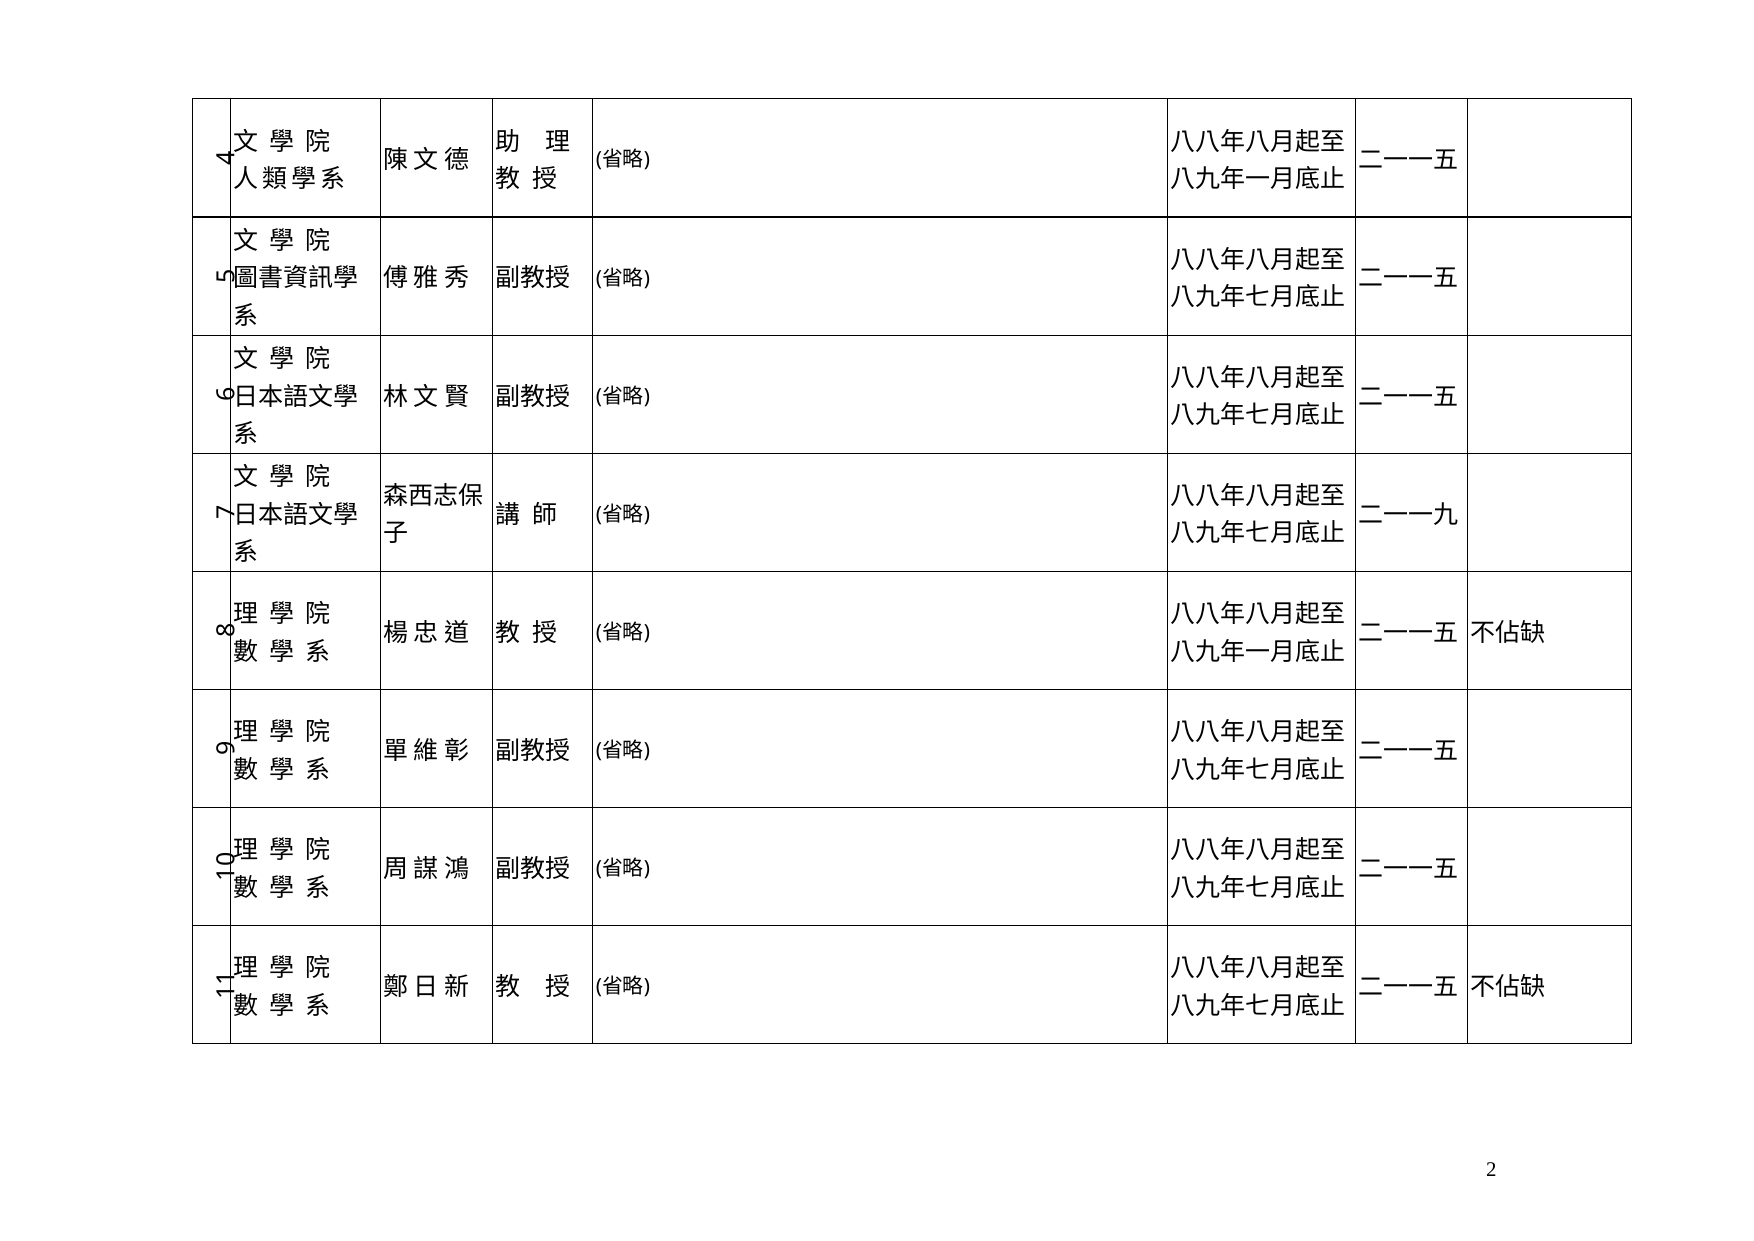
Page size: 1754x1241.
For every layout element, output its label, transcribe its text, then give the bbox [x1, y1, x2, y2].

table_cell 副教授 [493, 218, 592, 334]
table_cell (省略) [593, 454, 1167, 571]
table_cell 副教授 [493, 808, 592, 925]
table_cell 教 授 [493, 572, 592, 689]
table_cell 森西志保子 [381, 454, 492, 571]
table_cell 文 學 院 圖書資訊學系 [231, 218, 380, 334]
table_cell 八八年八月起至八九年七月底止 [1168, 218, 1355, 334]
table_cell 講 師 [493, 454, 592, 571]
table_cell 理 學 院 數 學 系 [231, 808, 380, 925]
table_cell 二一一五 [1356, 572, 1467, 689]
table_cell 八八年八月起至八九年七月底止 [1168, 454, 1355, 571]
table_cell 二一一五 [1356, 336, 1467, 453]
table_cell 楊 忠 道 [381, 572, 492, 689]
table_cell 鄭 日 新 [381, 926, 492, 1043]
table_cell (省略) [593, 926, 1167, 1043]
table_cell 不佔缺 [1468, 572, 1631, 689]
table_cell [1468, 454, 1631, 571]
table_cell [1468, 808, 1631, 925]
table_cell 教 授 [493, 926, 592, 1043]
table_cell (省略) [593, 690, 1167, 807]
table_cell 八八年八月起至八九年七月底止 [1168, 336, 1355, 453]
table_cell 二一一五 [1356, 218, 1467, 334]
table_cell [1468, 99, 1631, 216]
table_cell 二一一九 [1356, 454, 1467, 571]
table_cell 副教授 [493, 336, 592, 453]
table_cell 陳 文 德 [381, 99, 492, 216]
table_cell 林 文 賢 [381, 336, 492, 453]
table_cell (省略) [593, 336, 1167, 453]
table_cell 八八年八月起至八九年七月底止 [1168, 690, 1355, 807]
table_cell 文 學 院 日本語文學系 [231, 454, 380, 571]
table_cell 9 [193, 690, 230, 807]
table_cell (省略) [593, 218, 1167, 334]
table_cell [1468, 690, 1631, 807]
table_cell 4 [193, 99, 230, 216]
table_cell 8 [193, 572, 230, 689]
table_cell (省略) [593, 99, 1167, 216]
table_cell 二一一五 [1356, 808, 1467, 925]
table_cell [1468, 336, 1631, 453]
table_cell 傅 雅 秀 [381, 218, 492, 334]
table_cell 八八年八月起至八九年七月底止 [1168, 808, 1355, 925]
table_cell 理 學 院 數 學 系 [231, 926, 380, 1043]
table_cell 二一一五 [1356, 690, 1467, 807]
table_cell 5 [193, 218, 230, 334]
table_cell 助 理 教 授 [493, 99, 592, 216]
table_cell (省略) [593, 808, 1167, 925]
table_cell 11 [193, 926, 230, 1043]
table_cell 理 學 院 數 學 系 [231, 690, 380, 807]
table_cell 單 維 彰 [381, 690, 492, 807]
table_cell 二一一五 [1356, 99, 1467, 216]
table_cell [1468, 218, 1631, 334]
table_cell 八八年八月起至八九年一月底止 [1168, 99, 1355, 216]
table_cell 副教授 [493, 690, 592, 807]
table_cell 理 學 院 數 學 系 [231, 572, 380, 689]
table_cell 7 [193, 454, 230, 571]
table_cell 八八年八月起至八九年七月底止 [1168, 926, 1355, 1043]
table_cell 6 [193, 336, 230, 453]
table_cell 二一一五 [1356, 926, 1467, 1043]
table_cell 周 謀 鴻 [381, 808, 492, 925]
table_cell 不佔缺 [1468, 926, 1631, 1043]
table_cell 文 學 院 日本語文學系 [231, 336, 380, 453]
table_cell 八八年八月起至八九年一月底止 [1168, 572, 1355, 689]
table_cell 文 學 院 人類學系 [231, 99, 380, 216]
table_cell (省略) [593, 572, 1167, 689]
table_cell 10 [193, 808, 230, 925]
